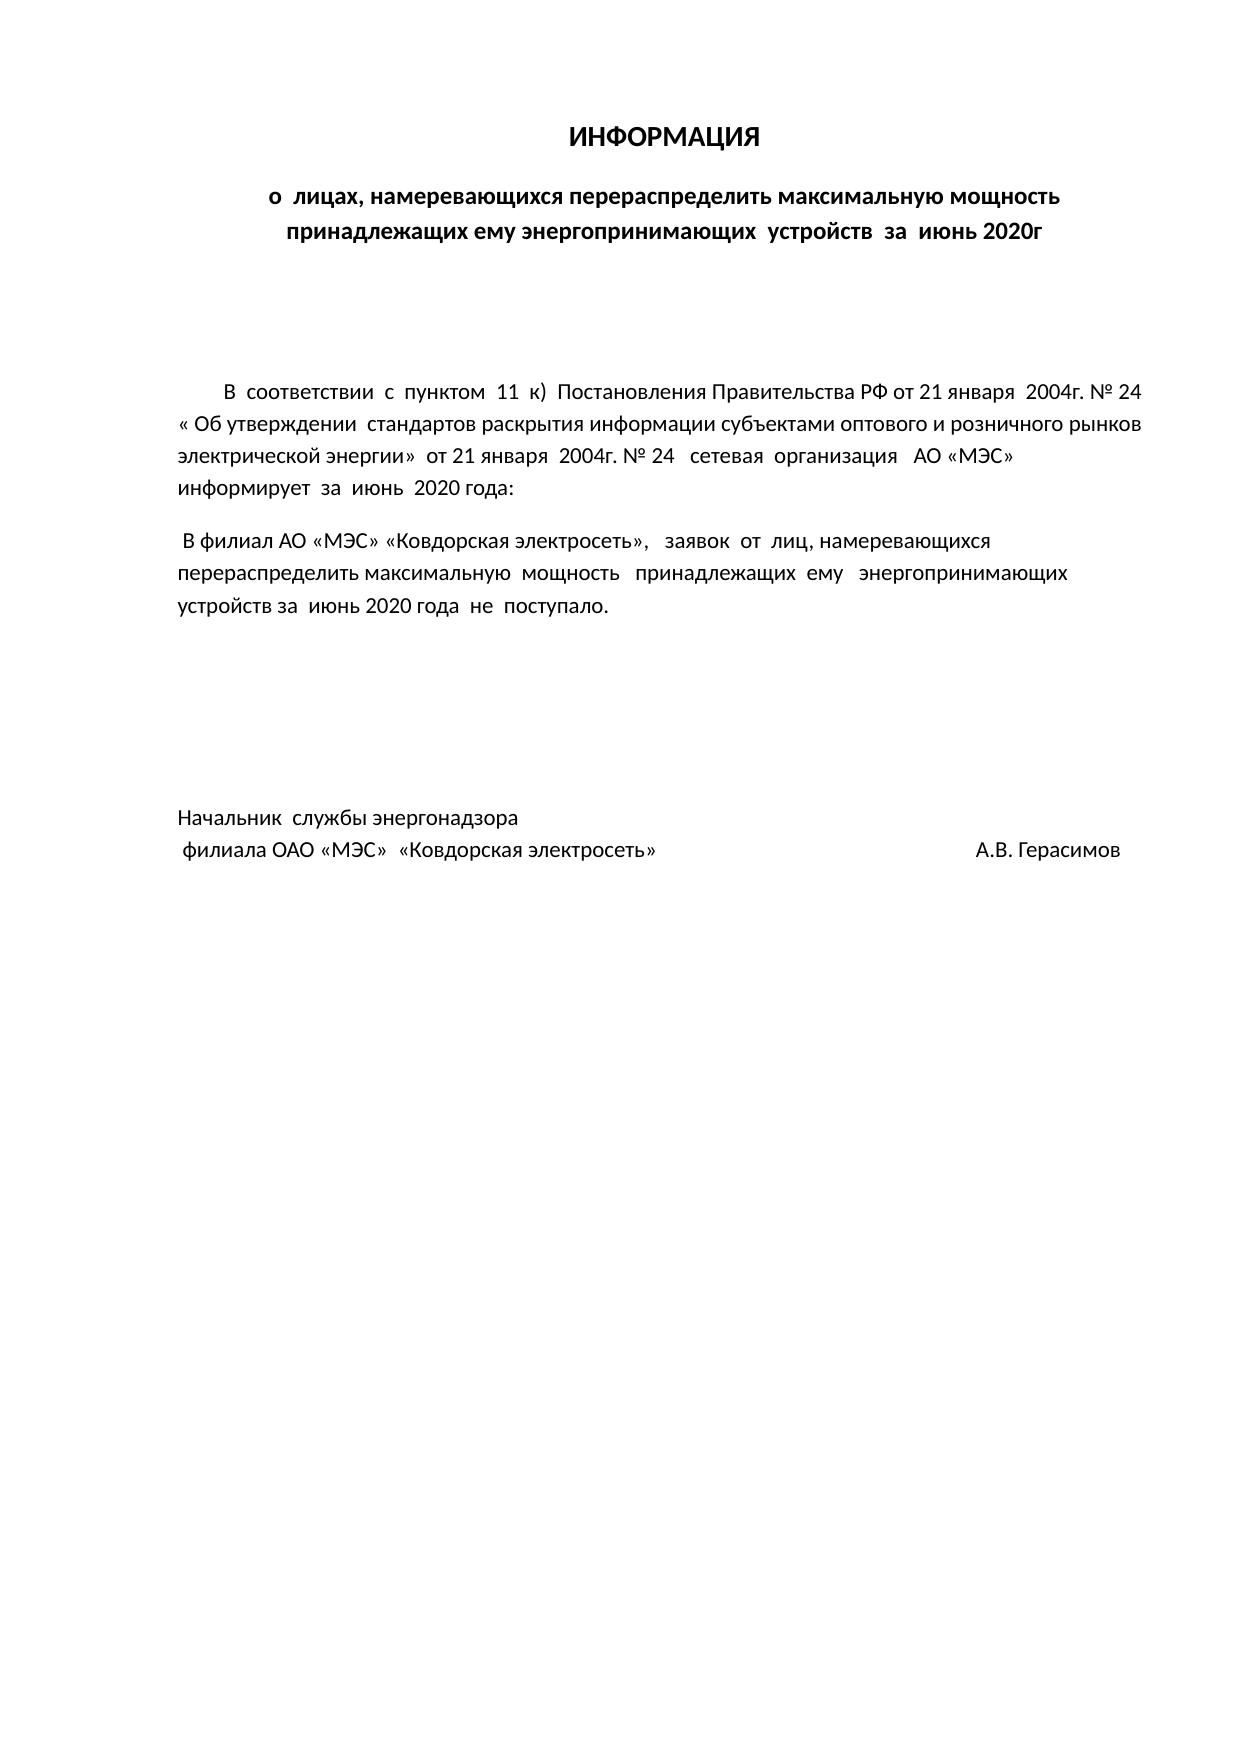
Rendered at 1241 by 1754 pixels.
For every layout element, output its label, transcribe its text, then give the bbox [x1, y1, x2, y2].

text о лицах, намеревающихся перераспределить максимальную мощность принадлежащих ему энергопринимающих устройств за июнь 2020г [177, 180, 1152, 245]
text В соответствии с пунктом 11 к) Постановления Правительства РФ от 21 января 2004г. № 24 « Об утверждении стандартов раскрытия информации субъектами оптового и розничного рынков электрической энергии» от 21 января 2004г. № 24 сетевая организация АО «МЭС» информирует за июнь 2020 года: [177, 377, 1152, 501]
text филиала ОАО «МЭС» «Ковдорская электросеть» А.В. Герасимов [177, 835, 1152, 863]
text Начальник службы энергонадзора [177, 803, 1152, 831]
text ИНФОРМАЦИЯ [177, 118, 1152, 154]
text В филиал АО «МЭС» «Ковдорская электросеть», заявок от лиц, намеревающихся перераспределить максимальную мощность принадлежащих ему энергопринимающих устройств за июнь 2020 года не поступало. [177, 526, 1152, 619]
